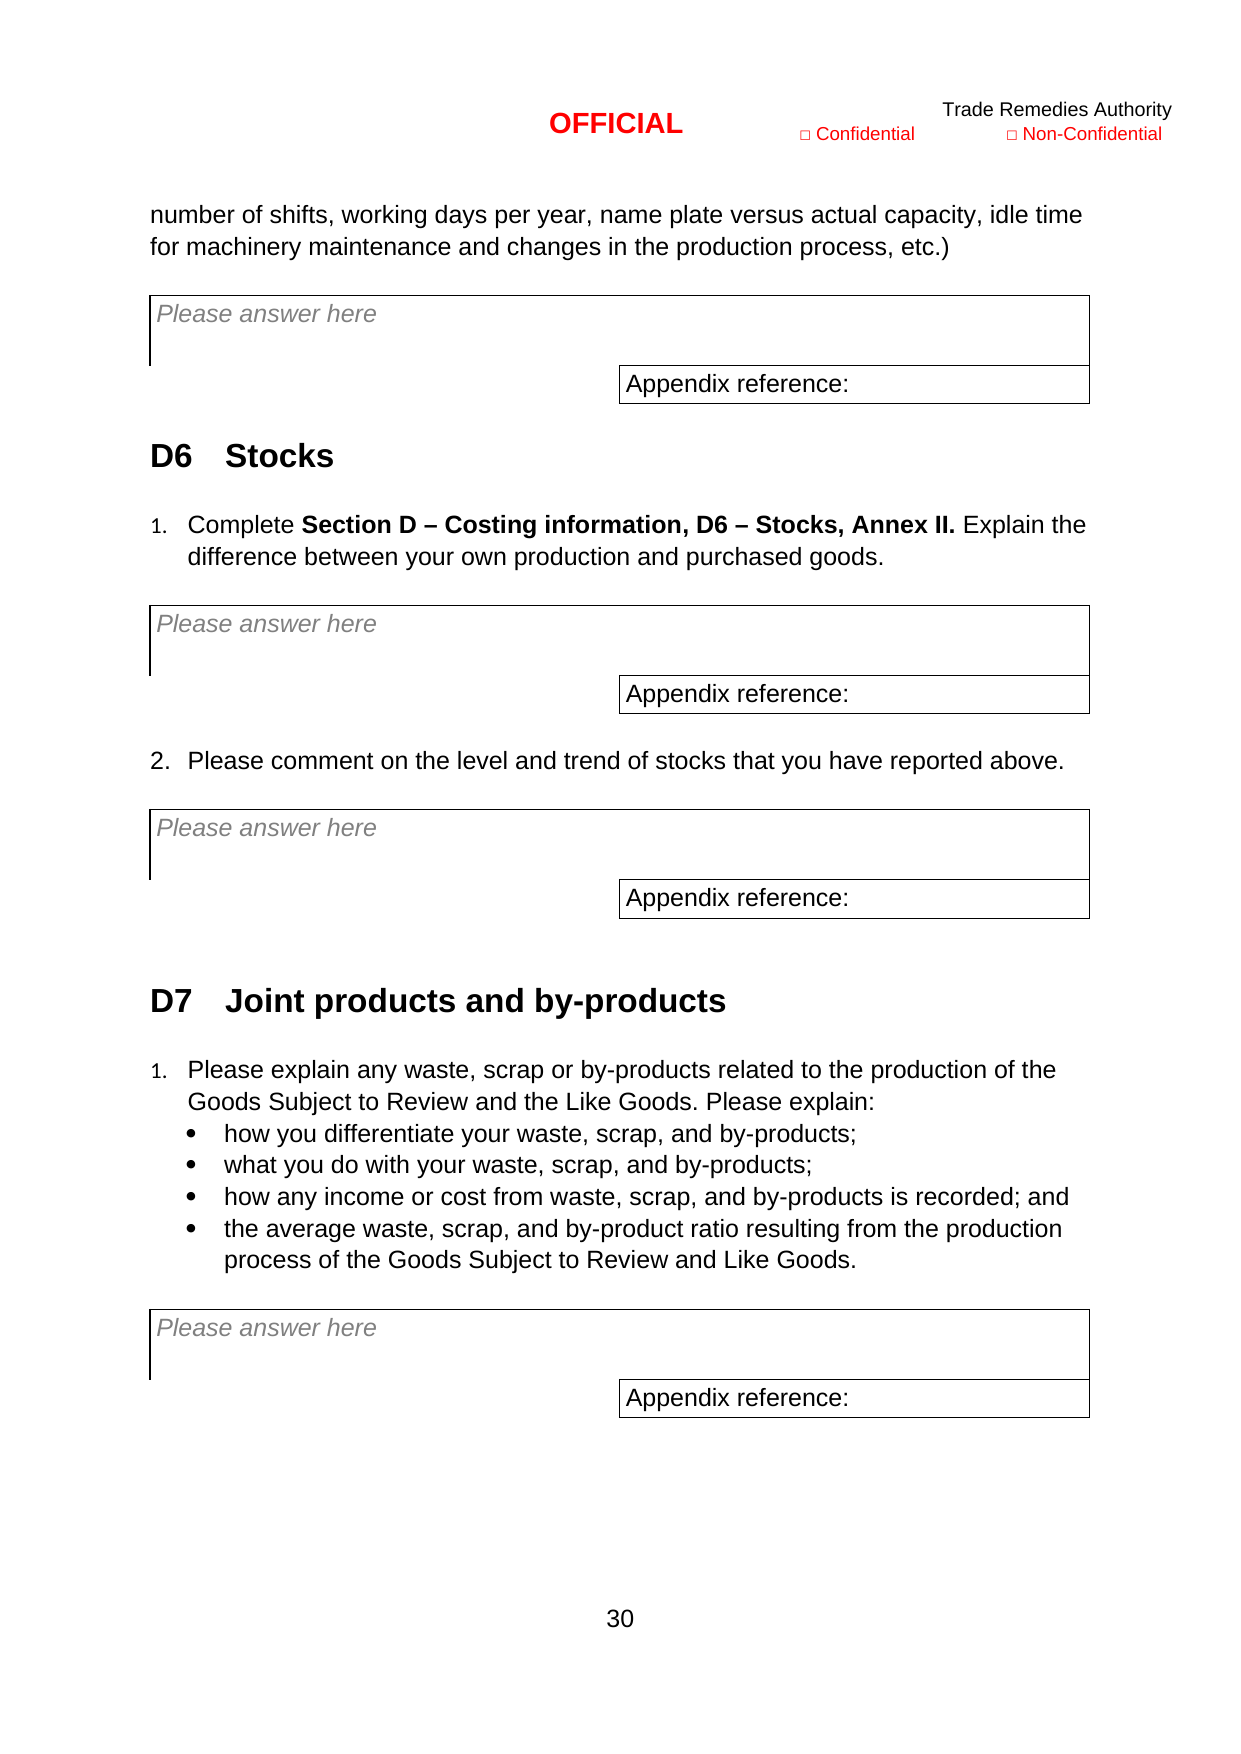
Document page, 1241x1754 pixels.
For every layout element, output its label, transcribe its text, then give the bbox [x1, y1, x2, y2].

table_cell [150, 1380, 619, 1417]
table_cell Appendix reference: [620, 880, 1089, 917]
subtitle D6 Stocks [150, 436, 1090, 474]
text number of shifts, working days per year, name plate versus actual capacity, idle time for machinery maintenance and changes in the production process, etc.) [150, 200, 1090, 261]
list the average waste, scrap, and by-product ratio resulting from the production process of the Goods Subject to Review and Like Goods. [187, 1214, 1090, 1274]
list Please comment on the level and trend of stocks that you have reported above. [150, 746, 1090, 774]
list Please explain any waste, scrap or by-products related to the production of the Goods Subject to Review and the Like Goods. Please explain: [150, 1055, 1090, 1116]
table_header Please answer here [151, 296, 1089, 365]
list Complete Section D – Costing information, D6 – Stocks, Annex II. Explain the difference between your own production and purchased goods. [150, 510, 1090, 570]
table_cell Appendix reference: [620, 1380, 1089, 1417]
list how any income or cost from waste, scrap, and by-products is recorded; and [187, 1182, 1090, 1211]
table_cell [150, 880, 619, 917]
table_header Please answer here [151, 1310, 1089, 1379]
table_cell [150, 366, 619, 403]
list how you differentiate your waste, scrap, and by-products; [187, 1119, 1090, 1148]
table_cell [150, 676, 619, 713]
table_header Please answer here [151, 810, 1089, 879]
table_header Please answer here [151, 606, 1089, 675]
list what you do with your waste, scrap, and by-products; [187, 1151, 1090, 1179]
table_cell Appendix reference: [620, 366, 1089, 403]
table_cell Appendix reference: [620, 676, 1089, 713]
subtitle D7 Joint products and by-products [150, 982, 1090, 1020]
